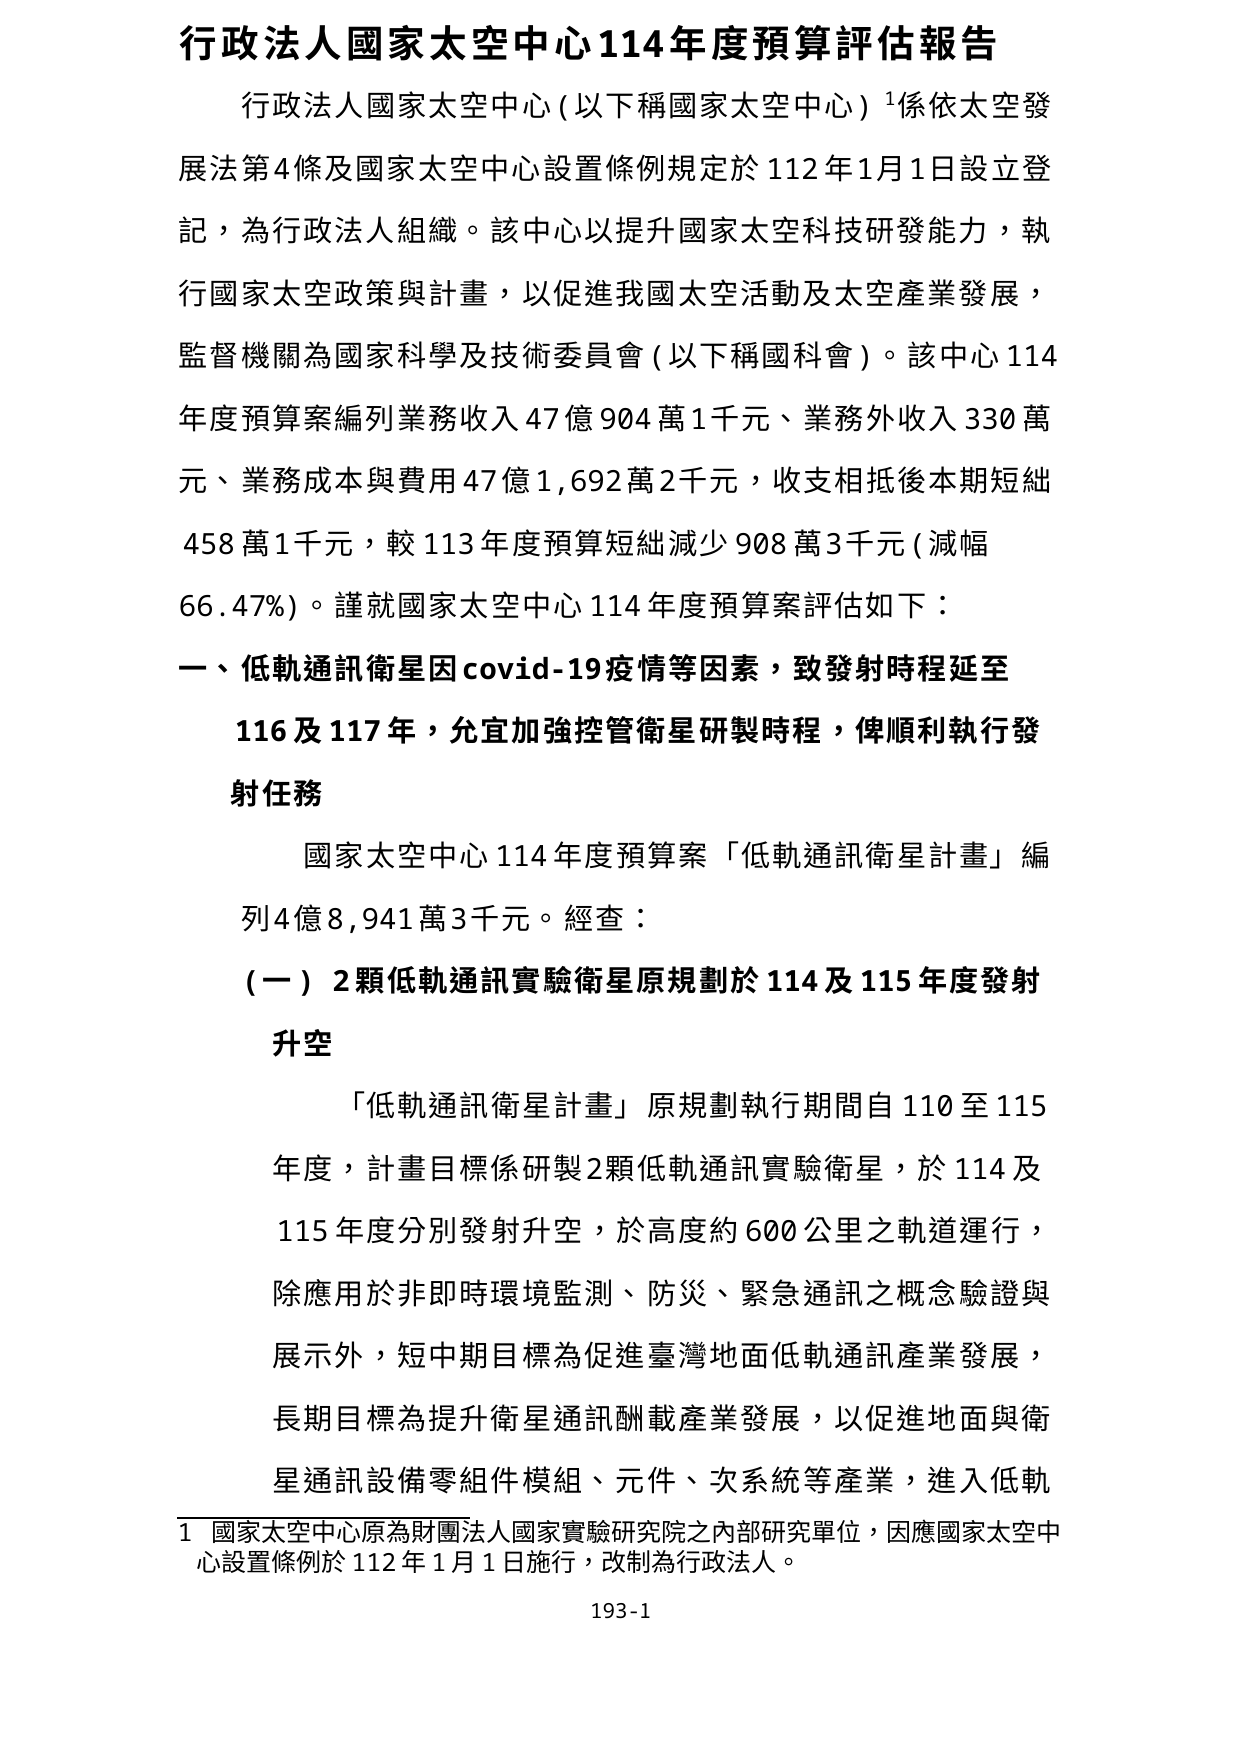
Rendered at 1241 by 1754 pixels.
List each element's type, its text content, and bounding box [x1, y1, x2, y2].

text (一) 2顆低軌通訊實驗衛星原規劃於114及115年度發射升空 [236, 937, 1063, 1062]
text 一、低軌通訊衛星因covid-19疫情等因素，致發射時程延至116及117年，允宜加強控管衛星研製時程，俾順利執行發射任務 [177, 625, 1063, 812]
text 行政法人國家太空中心(以下稱國家太空中心) 係依太空發展法第4條及國家太空中心設置條例規定於112年1月1日設立登記，為行政法人組織。該中心以提升國家太空科技研發能力，執行國家太空政策與計畫，以促進我國太空活動及太空產業發展，監督機關為國家科學及技術委員會(以下稱國科會)。該中心114年度預算案編列業務收入47億904萬1千元、業務外收入330萬元、業務成本與費用47億1,692萬2千元，收支相抵後本期短絀458萬1千元，較113年度預算短絀減少908萬3千元(減幅66.47%)。謹就國家太空中心114年度預算案評估如下： [177, 62, 1063, 625]
text 「低軌通訊衛星計畫」原規劃執行期間自110至115年度，計畫目標係研製2顆低軌通訊實驗衛星，於114及115年度分別發射升空，於高度約600公里之軌道運行，除應用於非即時環境監測、防災、緊急通訊之概念驗證與展示外，短中期目標為促進臺灣地面低軌通訊產業發展，長期目標為提升衛星通訊酬載產業發展，以促進地面與衛星通訊設備零組件模組、元件、次系統等產業，進入低軌 [266, 1062, 1063, 1500]
text 國家太空中心114年度預算案「低軌通訊衛星計畫」編列4億8,941萬3千元。經查： [236, 812, 1063, 937]
text 行政法人國家太空中心114年度預算評估報告 [177, 0, 1063, 62]
text 國家太空中心原為財團法人國家實驗研究院之內部研究單位，因應國家太空中心設置條例於112年1月1日施行，改制為行政法人。 [177, 1518, 1063, 1577]
